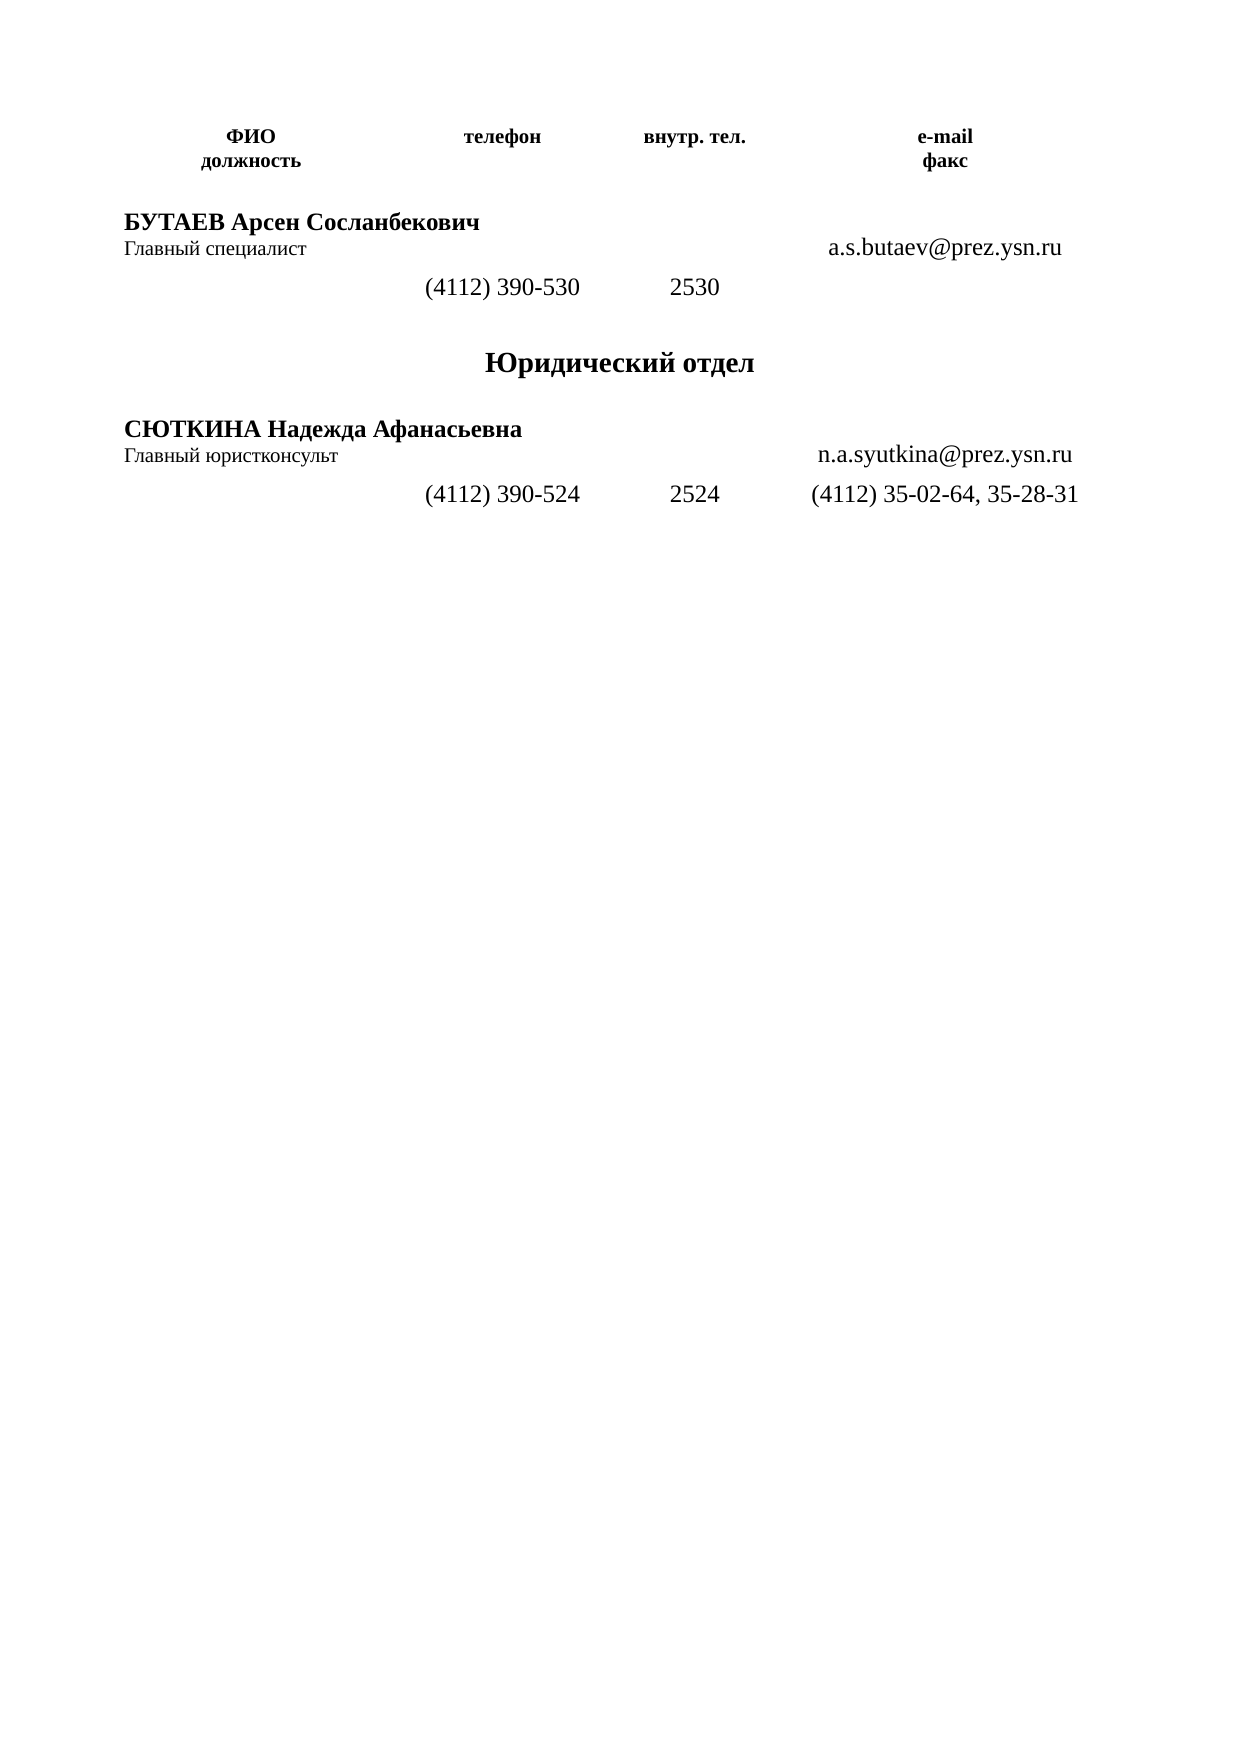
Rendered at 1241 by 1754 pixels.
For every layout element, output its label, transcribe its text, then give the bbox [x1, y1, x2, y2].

table_header внутр. тел. [621, 118, 768, 178]
table_cell БУТАЕВ Арсен Сосланбекович Главный специалист [118, 178, 768, 266]
table_cell Юридический отдел [118, 306, 1122, 385]
table_cell СЮТКИНА Надежда Афанасьевна Главный юристконсульт [118, 385, 768, 473]
table_cell [768, 266, 1122, 306]
table_cell 2524 [621, 473, 768, 513]
table_header ФИО должность [118, 118, 384, 178]
table_cell a.s.butaev@prez.ysn.ru [768, 178, 1122, 266]
table_cell (4112) 390-530 [384, 266, 621, 306]
table_header телефон [384, 118, 621, 178]
table_cell (4112) 35-02-64, 35-28-31 [768, 473, 1122, 513]
table_cell (4112) 390-524 [384, 473, 621, 513]
table_cell n.a.syutkina@prez.ysn.ru [768, 385, 1122, 473]
table_cell [118, 473, 384, 513]
table_cell 2530 [621, 266, 768, 306]
table_cell [118, 266, 384, 306]
table_header e-mail факс [768, 118, 1122, 178]
